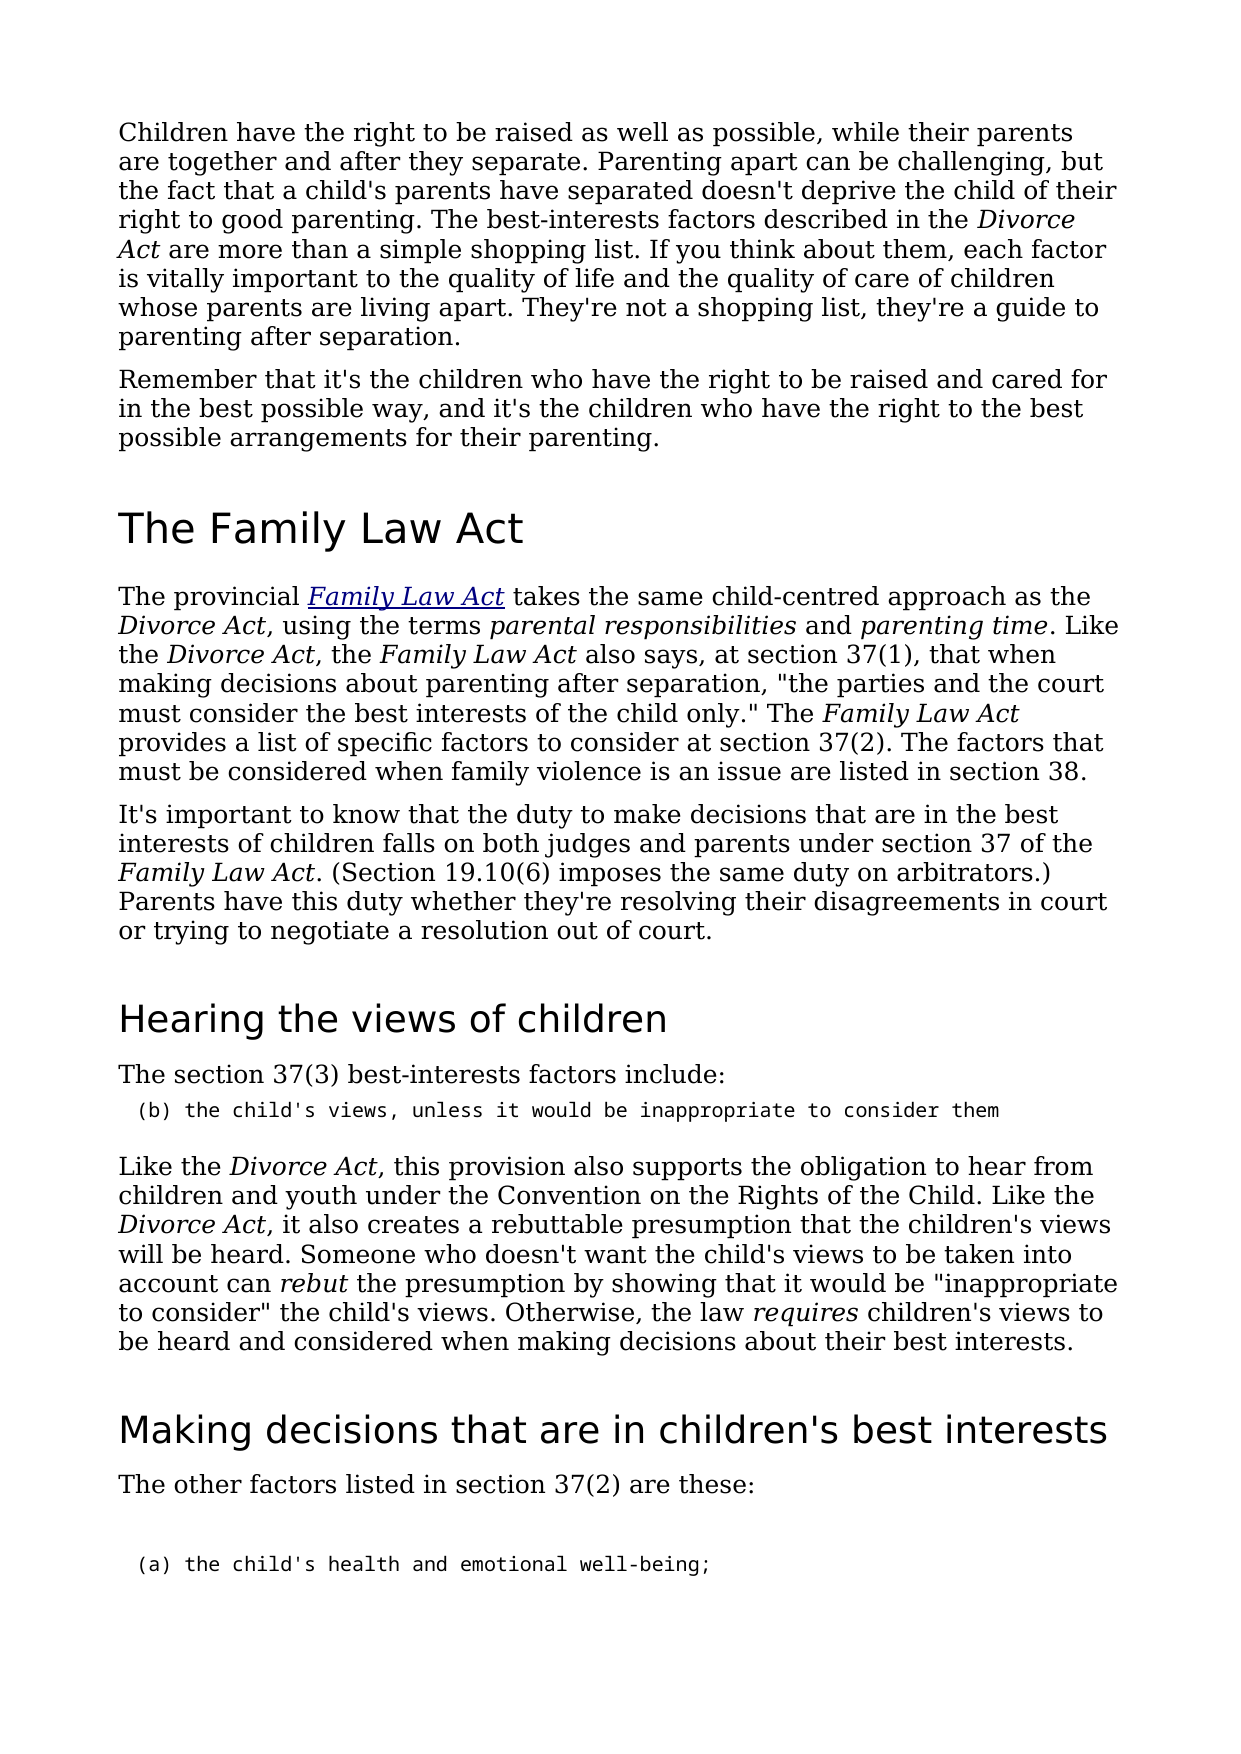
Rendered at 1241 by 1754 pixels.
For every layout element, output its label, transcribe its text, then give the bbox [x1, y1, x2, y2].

text Children have the right to be raised as well as possible, while their parents are together and after they separate. Parenting apart can be challenging, but the fact that a child's parents have separated doesn't deprive the child of their right to good parenting. The best-interests factors described in the Divorce Act are more than a simple shopping list. If you think about them, each factor is vitally important to the quality of life and the quality of care of children whose parents are living apart. They're not a shopping list, they're a guide to parenting after separation. [118, 118, 1122, 351]
text Remember that it's the children who have the right to be raised and cared for in the best possible way, and it's the children who have the right to the best possible arrangements for their parenting. [118, 365, 1122, 452]
subtitle Making decisions that are in children's best interests [118, 1409, 1122, 1453]
text Like the Divorce Act, this provision also supports the obligation to hear from children and youth under the Convention on the Rights of the Child. Like the Divorce Act, it also creates a rebuttable presumption that the children's views will be heard. Someone who doesn't want the child's views to be taken into account can rebut the presumption by showing that it would be "inappropriate to consider" the child's views. Otherwise, the law requires children's views to be heard and considered when making decisions about their best interests. [118, 1152, 1122, 1356]
subtitle The Family Law Act [118, 505, 1122, 553]
text The provincial Family Law Act takes the same child-centred approach as the Divorce Act, using the terms parental responsibilities and parenting time. Like the Divorce Act, the Family Law Act also says, at section 37(1), that when making decisions about parenting after separation, "the parties and the court must consider the best interests of the child only." The Family Law Act provides a list of specific factors to consider at section 37(2). The factors that must be considered when family violence is an issue are listed in section 38. [118, 582, 1122, 786]
text The section 37(3) best-interests factors include: [118, 1060, 1122, 1089]
text The other factors listed in section 37(2) are these: [118, 1471, 1122, 1500]
text (a) the child's health and emotional well-being; [136, 1550, 1104, 1577]
subtitle Hearing the views of children [118, 998, 1122, 1042]
text It's important to know that the duty to make decisions that are in the best interests of children falls on both judges and parents under section 37 of the Family Law Act. (Section 19.10(6) imposes the same duty on arbitrators.) Parents have this duty whether they're resolving their disagreements in court or trying to negotiate a resolution out of court. [118, 800, 1122, 946]
text (b) the child's views, unless it would be inappropriate to consider them [136, 1096, 1104, 1124]
